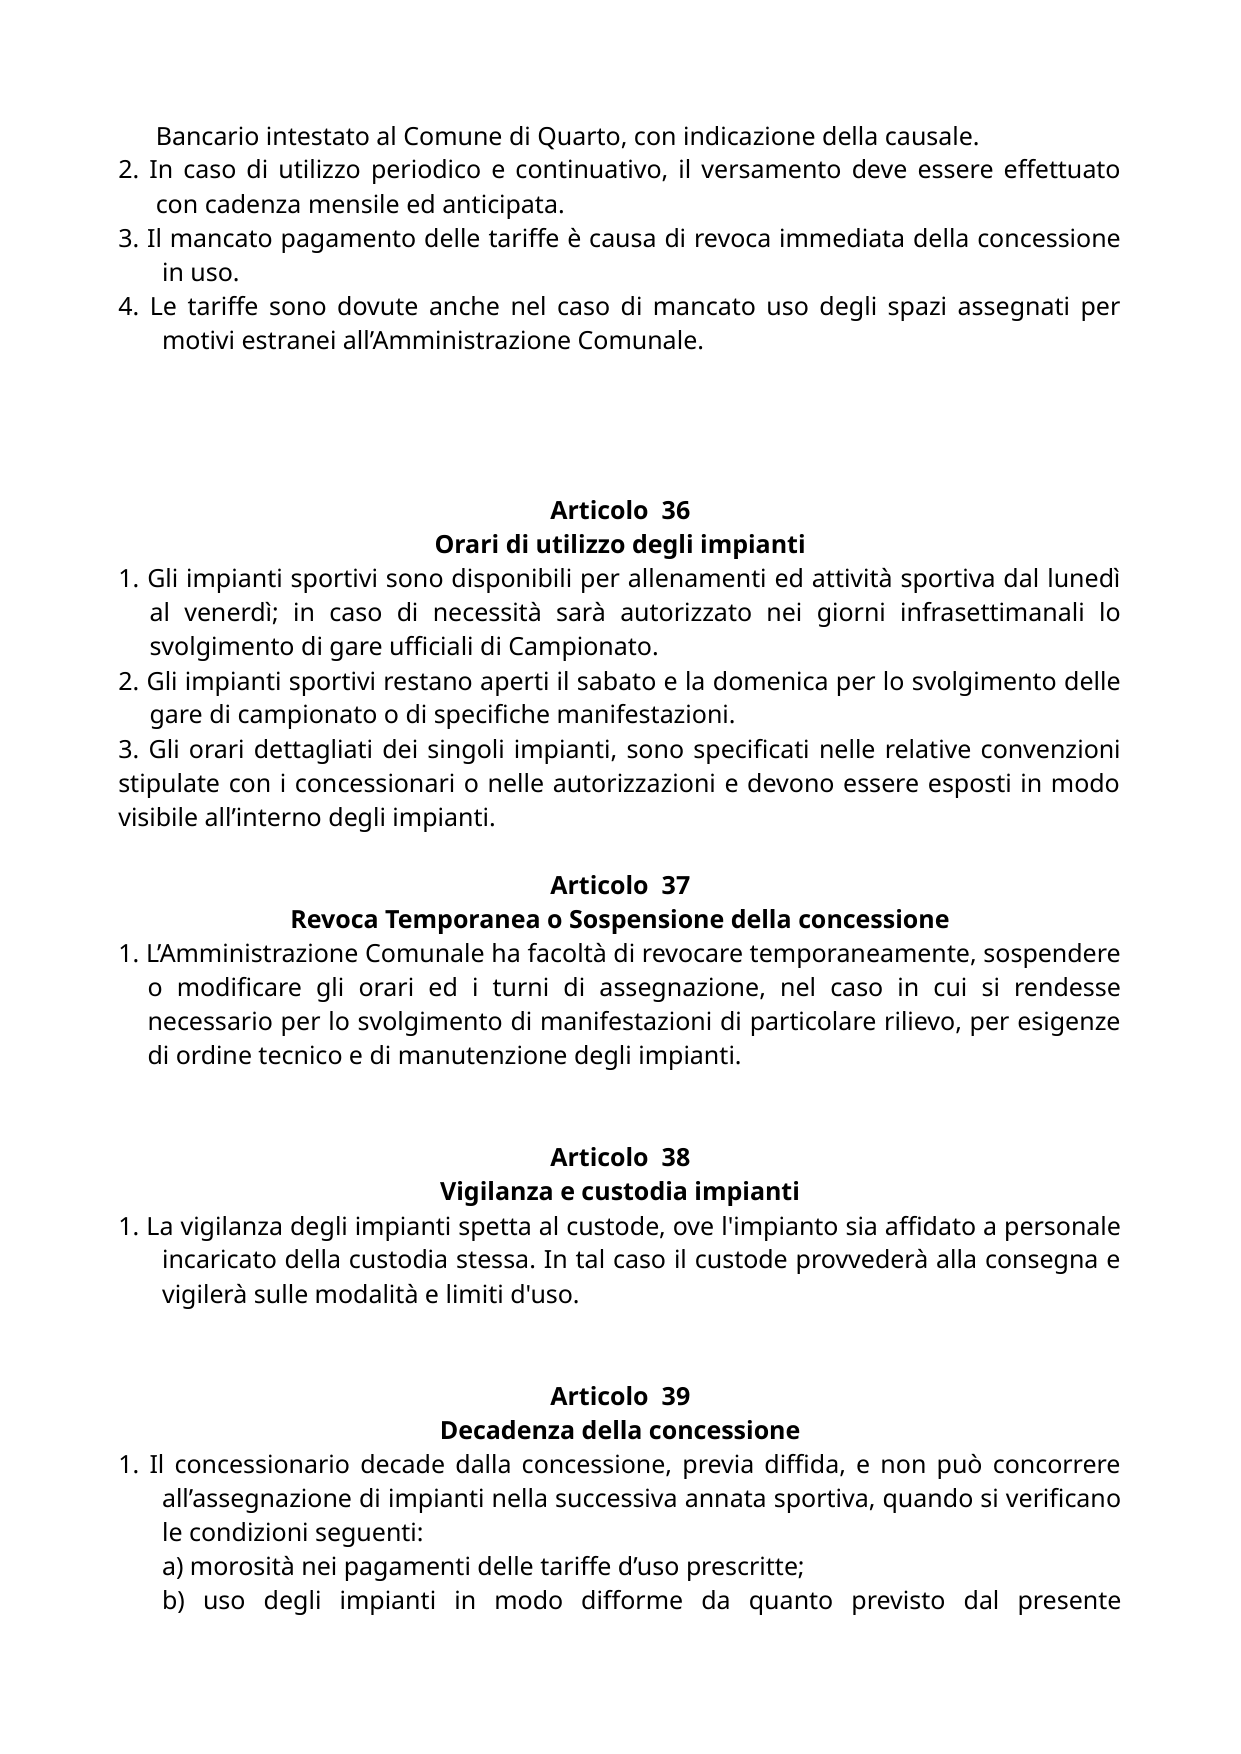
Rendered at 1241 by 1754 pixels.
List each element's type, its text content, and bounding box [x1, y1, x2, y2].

text Articolo 38 [118, 1140, 1122, 1174]
text Decadenza della concessione [118, 1412, 1122, 1447]
text Bancario intestato al Comune di Quarto, con indicazione della causale. [118, 118, 1122, 152]
text Articolo 36 [118, 493, 1122, 527]
text 2. In caso di utilizzo periodico e continuativo, il versamento deve essere effettuato con cadenza mensile ed anticipata. [118, 152, 1122, 220]
text 3. Gli orari dettagliati dei singoli impianti, sono specificati nelle relative convenzioni stipulate con i concessionari o nelle autorizzazioni e devono essere esposti in modo visibile all’interno degli impianti. [118, 731, 1122, 833]
text Vigilanza e custodia impianti [118, 1174, 1122, 1208]
text 3. Il mancato pagamento delle tariffe è causa di revoca immediata della concessione in uso. [118, 220, 1122, 288]
text Orari di utilizzo degli impianti [118, 527, 1122, 561]
text 1. Gli impianti sportivi sono disponibili per allenamenti ed attività sportiva dal lunedì al venerdì; in caso di necessità sarà autorizzato nei giorni infrasettimanali lo svolgimento di gare ufficiali di Campionato. [118, 561, 1122, 663]
text Articolo 37 [118, 867, 1122, 902]
text 2. Gli impianti sportivi restano aperti il sabato e la domenica per lo svolgimento delle gare di campionato o di specifiche manifestazioni. [118, 663, 1122, 731]
text 1. Il concessionario decade dalla concessione, previa diffida, e non può concorrere all’assegnazione di impianti nella successiva annata sportiva, quando si verificano le condizioni seguenti: [118, 1447, 1122, 1549]
text 1. La vigilanza degli impianti spetta al custode, ove l'impianto sia affidato a personale incaricato della custodia stessa. In tal caso il custode provvederà alla consegna e vigilerà sulle modalità e limiti d'uso. [118, 1208, 1122, 1310]
text a) morosità nei pagamenti delle tariffe d’uso prescritte; [162, 1549, 1122, 1583]
text Revoca Temporanea o Sospensione della concessione [118, 902, 1122, 936]
text 4. Le tariffe sono dovute anche nel caso di mancato uso degli spazi assegnati per motivi estranei all’Amministrazione Comunale. [118, 288, 1122, 357]
text 1. L’Amministrazione Comunale ha facoltà di revocare temporaneamente, sospendere o modificare gli orari ed i turni di assegnazione, nel caso in cui si rendesse necessario per lo svolgimento di manifestazioni di particolare rilievo, per esigenze di ordine tecnico e di manutenzione degli impianti. [118, 936, 1122, 1072]
text Articolo 39 [118, 1378, 1122, 1412]
text b) uso degli impianti in modo difforme da quanto previsto dal presente [162, 1583, 1122, 1617]
